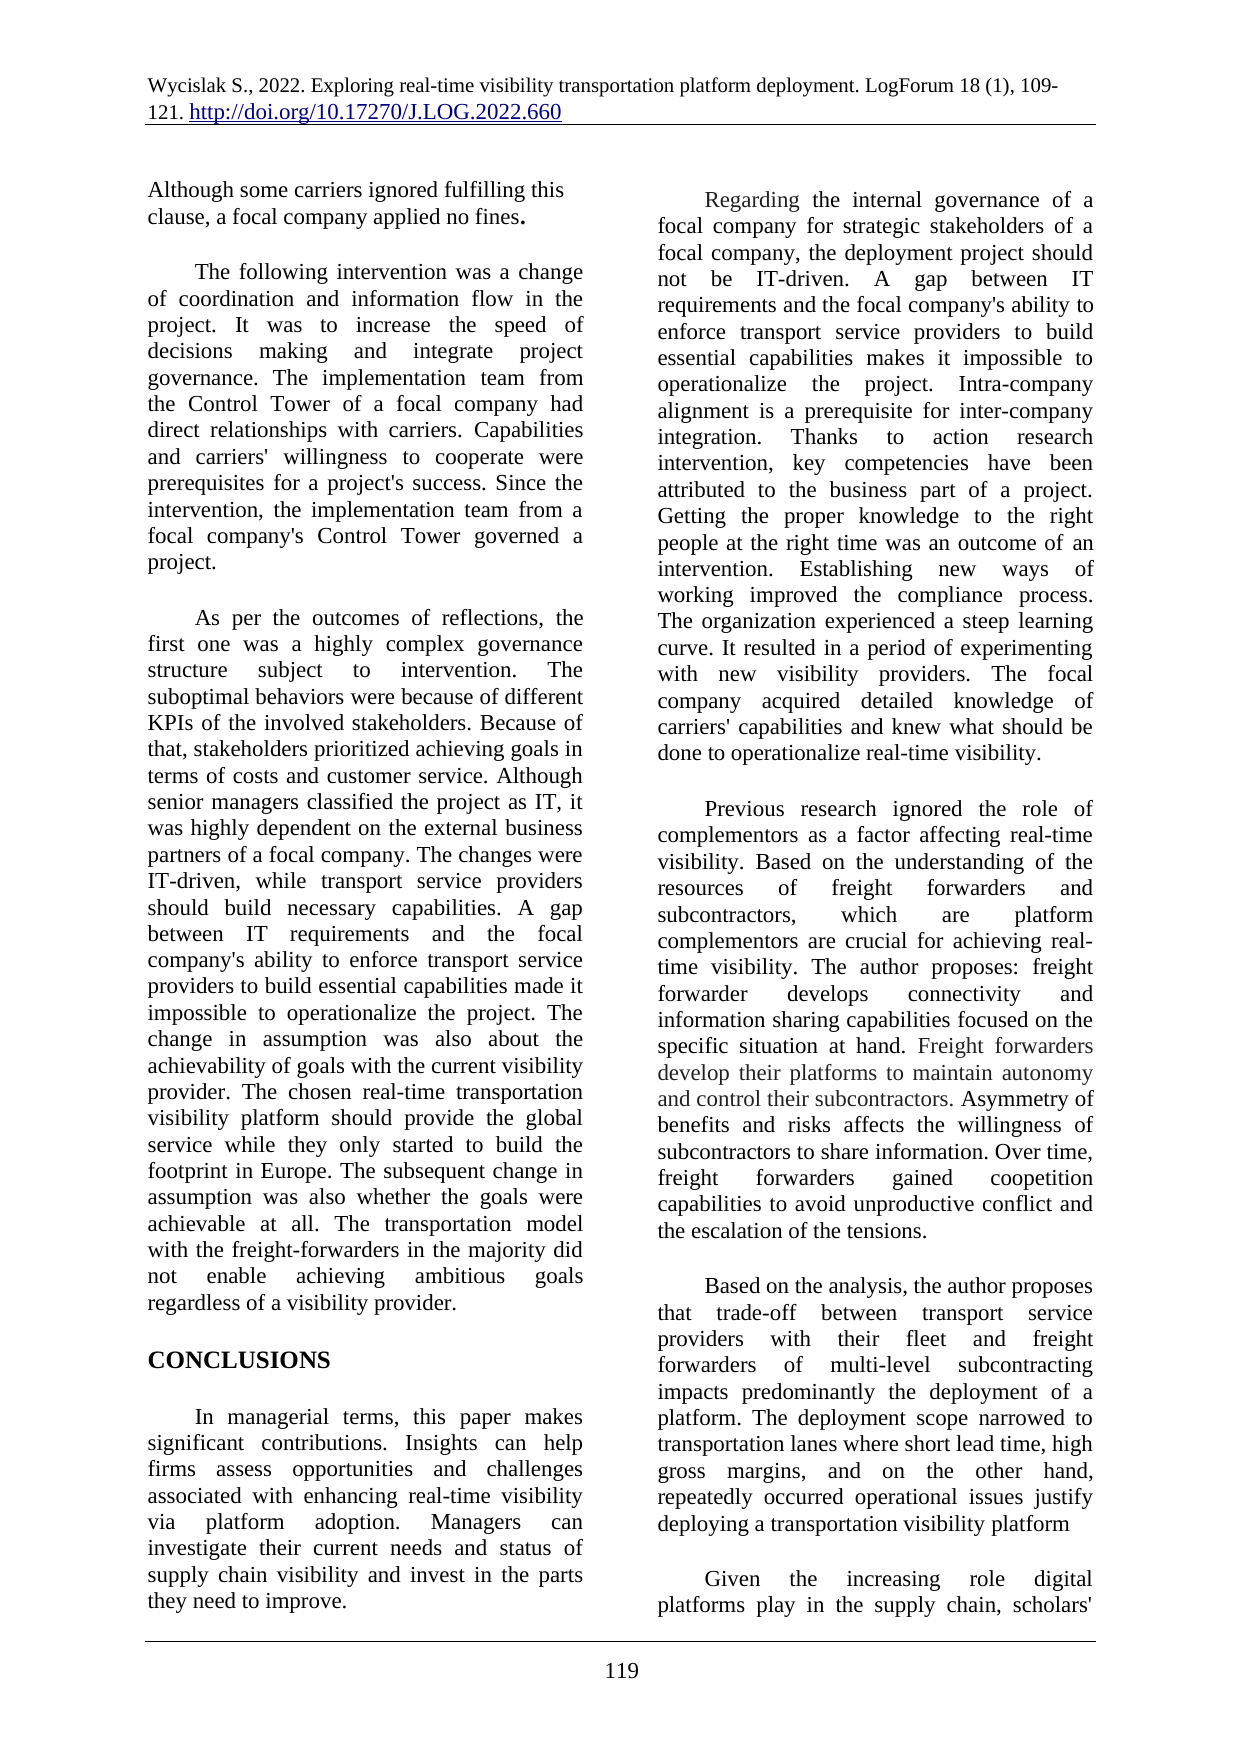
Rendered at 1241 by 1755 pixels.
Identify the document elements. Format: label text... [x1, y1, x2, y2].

text Regarding the internal governance of a focal company for strategic stakeholders of a focal company, the deployment project should not be IT-driven. A gap between IT requirements and the focal company's ability to enforce transport service providers to build essential capabilities makes it impossible to operationalize the project. Intra-company alignment is a prerequisite for inter-company integration. Thanks to action research intervention, key competencies have been attributed to the business part of a project. Getting the proper knowledge to the right people at the right time was an outcome of an intervention. Establishing new ways of working improved the compliance process. The organization experienced a steep learning curve. It resulted in a period of experimenting with new visibility providers. The focal company acquired detailed knowledge of carriers' capabilities and knew what should be done to operationalize real-time visibility. [657, 186, 1094, 766]
text In managerial terms, this paper makes significant contributions. Insights can help firms assess opportunities and challenges associated with enhancing real-time visibility via platform adoption. Managers can investigate their current needs and status of supply chain visibility and invest in the parts they need to improve. [147, 1403, 583, 1613]
subtitle CONCLUSIONS [147, 1345, 587, 1374]
text Based on the analysis, the author proposes that trade-off between transport service providers with their fleet and freight forwarders of multi-level subcontracting impacts predominantly the deployment of a platform. The deployment scope narrowed to transportation lanes where short lead time, high gross margins, and on the other hand, repeatedly occurred operational issues justify deploying a transportation visibility platform [657, 1272, 1093, 1536]
text Given the increasing role digital platforms play in the supply chain, scholars' [657, 1565, 1093, 1618]
text Previous research ignored the role of complementors as a factor affecting real-time visibility. Based on the understanding of the resources of freight forwarders and subcontractors, which are platform complementors are crucial for achieving real- time visibility. The author proposes: freight forwarder develops connectivity and information sharing capabilities focused on the specific situation at hand. Freight forwarders develop their platforms to maintain autonomy and control their subcontractors. Asymmetry of benefits and risks affects the willingness of subcontractors to share information. Over time, freight forwarders gained coopetition capabilities to avoid unproductive conflict and the escalation of the tensions. [657, 795, 1094, 1243]
text As per the outcomes of reflections, the first one was a highly complex governance structure subject to intervention. The suboptimal behaviors were because of different KPIs of the involved stakeholders. Because of that, stakeholders prioritized achieving goals in terms of costs and customer service. Although senior managers classified the project as IT, it was highly dependent on the external business partners of a focal company. The changes were IT-driven, while transport service providers should build necessary capabilities. A gap between IT requirements and the focal company's ability to enforce transport service providers to build essential capabilities made it impossible to operationalize the project. The change in assumption was also about the achievability of goals with the current visibility provider. The chosen real-time transportation visibility platform should provide the global service while they only started to build the footprint in Europe. The subsequent change in assumption was also whether the goals were achievable at all. The transportation model with the freight-forwarders in the majority did not enable achieving ambitious goals regardless of a visibility provider. [147, 604, 583, 1315]
text The following intervention was a change of coordination and information flow in the project. It was to increase the speed of decisions making and integrate project governance. The implementation team from the Control Tower of a focal company had direct relationships with carriers. Capabilities and carriers' willingness to cooperate were prerequisites for a project's success. Since the intervention, the implementation team from a focal company's Control Tower governed a project. [147, 258, 583, 575]
text Although some carriers ignored fulfilling this clause, a focal company applied no fines. [147, 176, 587, 229]
